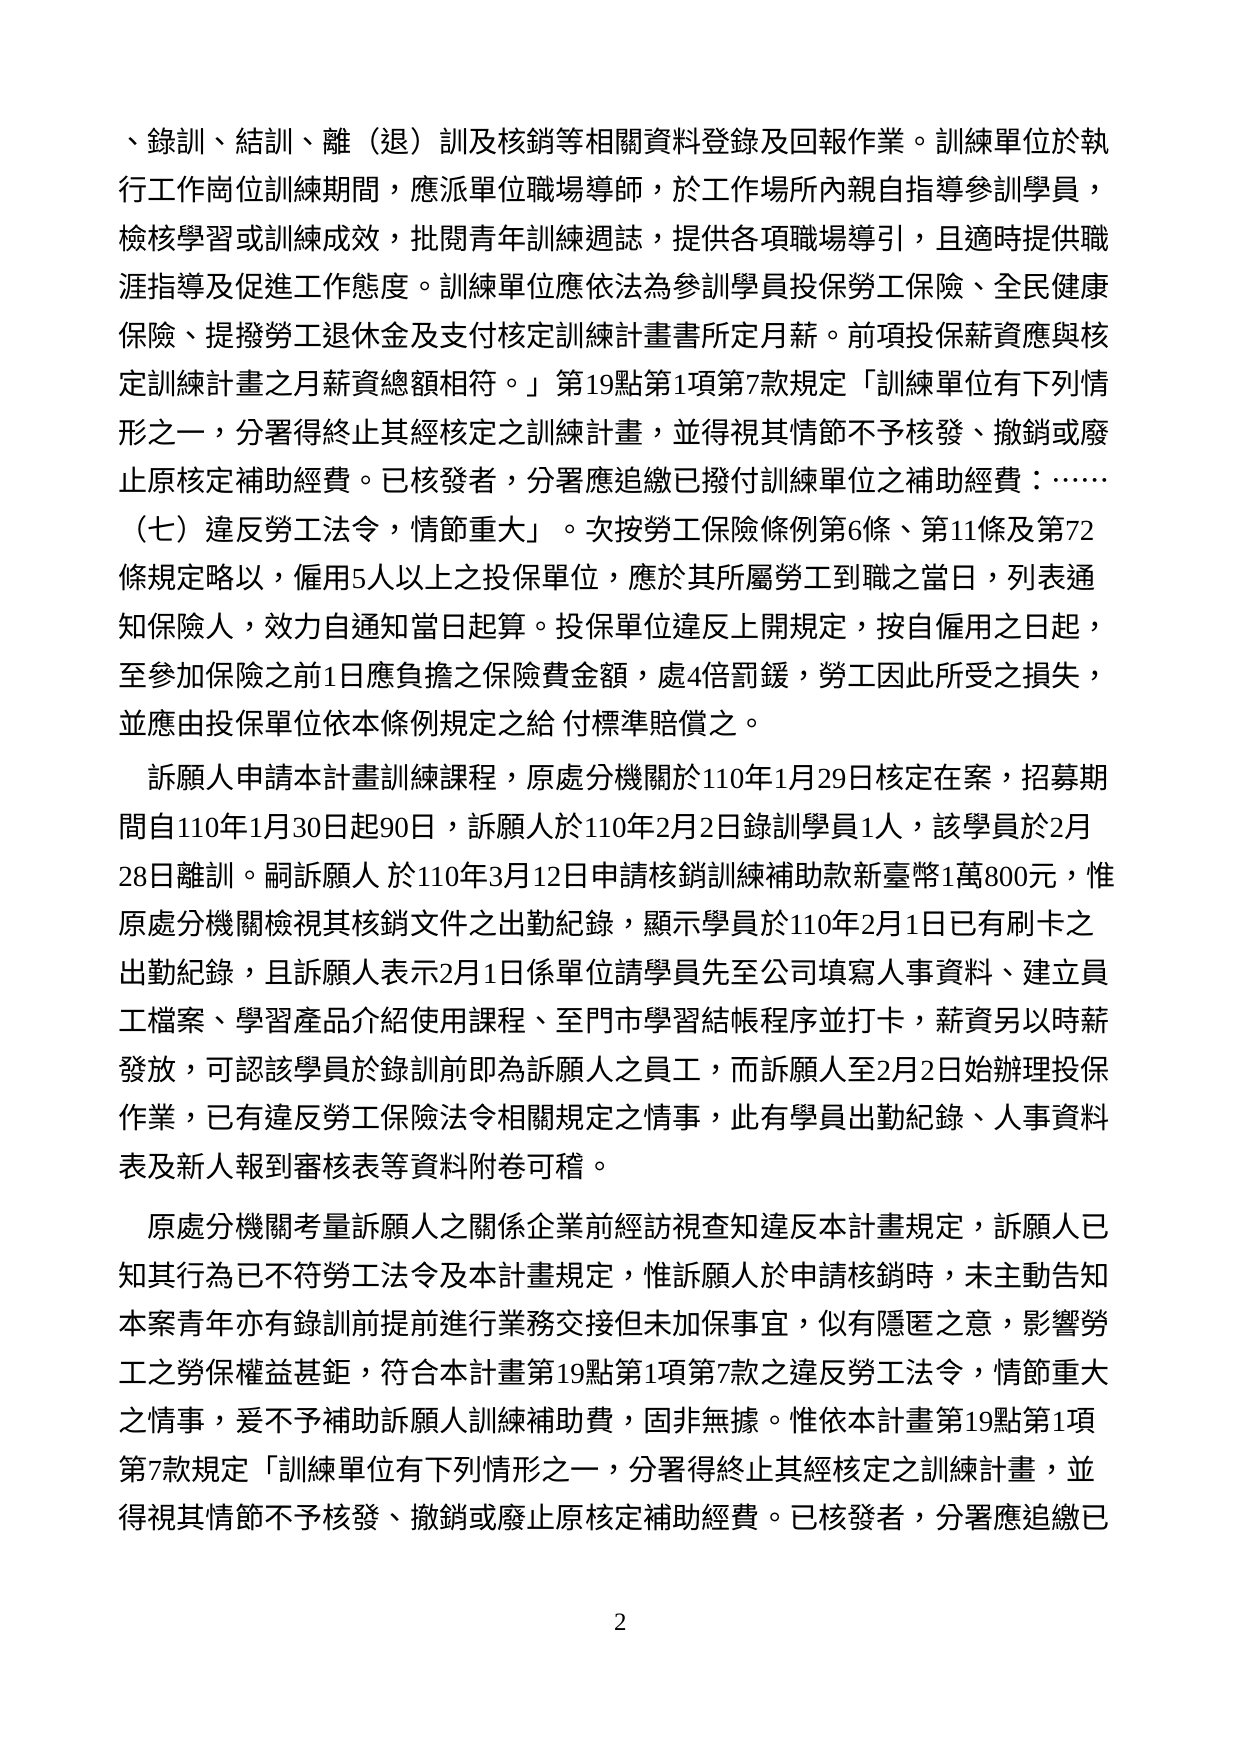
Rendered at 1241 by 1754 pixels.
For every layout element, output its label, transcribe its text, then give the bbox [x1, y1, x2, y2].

text 原處分機關考量訴願人之關係企業前經訪視查知違反本計畫規定，訴願人已知其行為已不符勞工法令及本計畫規定，惟訴願人於申請核銷時，未主動告知本案青年亦有錄訓前提前進行業務交接但未加保事宜，似有隱匿之意，影響勞工之勞保權益甚鉅，符合本計畫第19點第1項第7款之違反勞工法令，情節重大之情事，爰不予補助訴願人訓練補助費，固非無據。惟依本計畫第19點第1項第7款規定「訓練單位有下列情形之一，分署得終止其經核定之訓練計畫，並得視其情節不予核發、撤銷或廢止原核定補助經費。已核發者，分署應追繳已 [118, 1204, 1122, 1537]
text 、錄訓、結訓、離（退）訓及核銷等相關資料登錄及回報作業。訓練單位於執行工作崗位訓練期間，應派單位職場導師，於工作場所內親自指導參訓學員，檢核學習或訓練成效，批閱青年訓練週誌，提供各項職場導引，且適時提供職涯指導及促進工作態度。訓練單位應依法為參訓學員投保勞工保險、全民健康保險、提撥勞工退休金及支付核定訓練計畫書所定月薪。前項投保薪資應與核定訓練計畫之月薪資總額相符。」第19點第1項第7款規定「訓練單位有下列情形之一，分署得終止其經核定之訓練計畫，並得視其情節不予核發、撤銷或廢止原核定補助經費。已核發者，分署應追繳已撥付訓練單位之補助經費：……（七）違反勞工法令，情節重大」。次按勞工保險條例第6條、第11條及第72條規定略以，僱用5人以上之投保單位，應於其所屬勞工到職之當日，列表通知保險人，效力自通知當日起算。投保單位違反上開規定，按自僱用之日起，至參加保險之前1日應負擔之保險費金額，處4倍罰鍰，勞工因此所受之損失，並應由投保單位依本條例規定之給 付標準賠償之。 [118, 118, 1122, 743]
text 訴願人申請本計畫訓練課程，原處分機關於110年1月29日核定在案，招募期間自110年1月30日起90日，訴願人於110年2月2日錄訓學員1人，該學員於2月28日離訓。嗣訴願人 於110年3月12日申請核銷訓練補助款新臺幣1萬800元，惟原處分機關檢視其核銷文件之出勤紀錄，顯示學員於110年2月1日已有刷卡之出勤紀錄，且訴願人表示2月1日係單位請學員先至公司填寫人事資料、建立員工檔案、學習產品介紹使用課程、至門市學習結帳程序並打卡，薪資另以時薪發放，可認該學員於錄訓前即為訴願人之員工，而訴願人至2月2日始辦理投保作業，已有違反勞工保險法令相關規定之情事，此有學員出勤紀錄、人事資料表及新人報到審核表等資料附卷可稽。 [118, 755, 1122, 1186]
